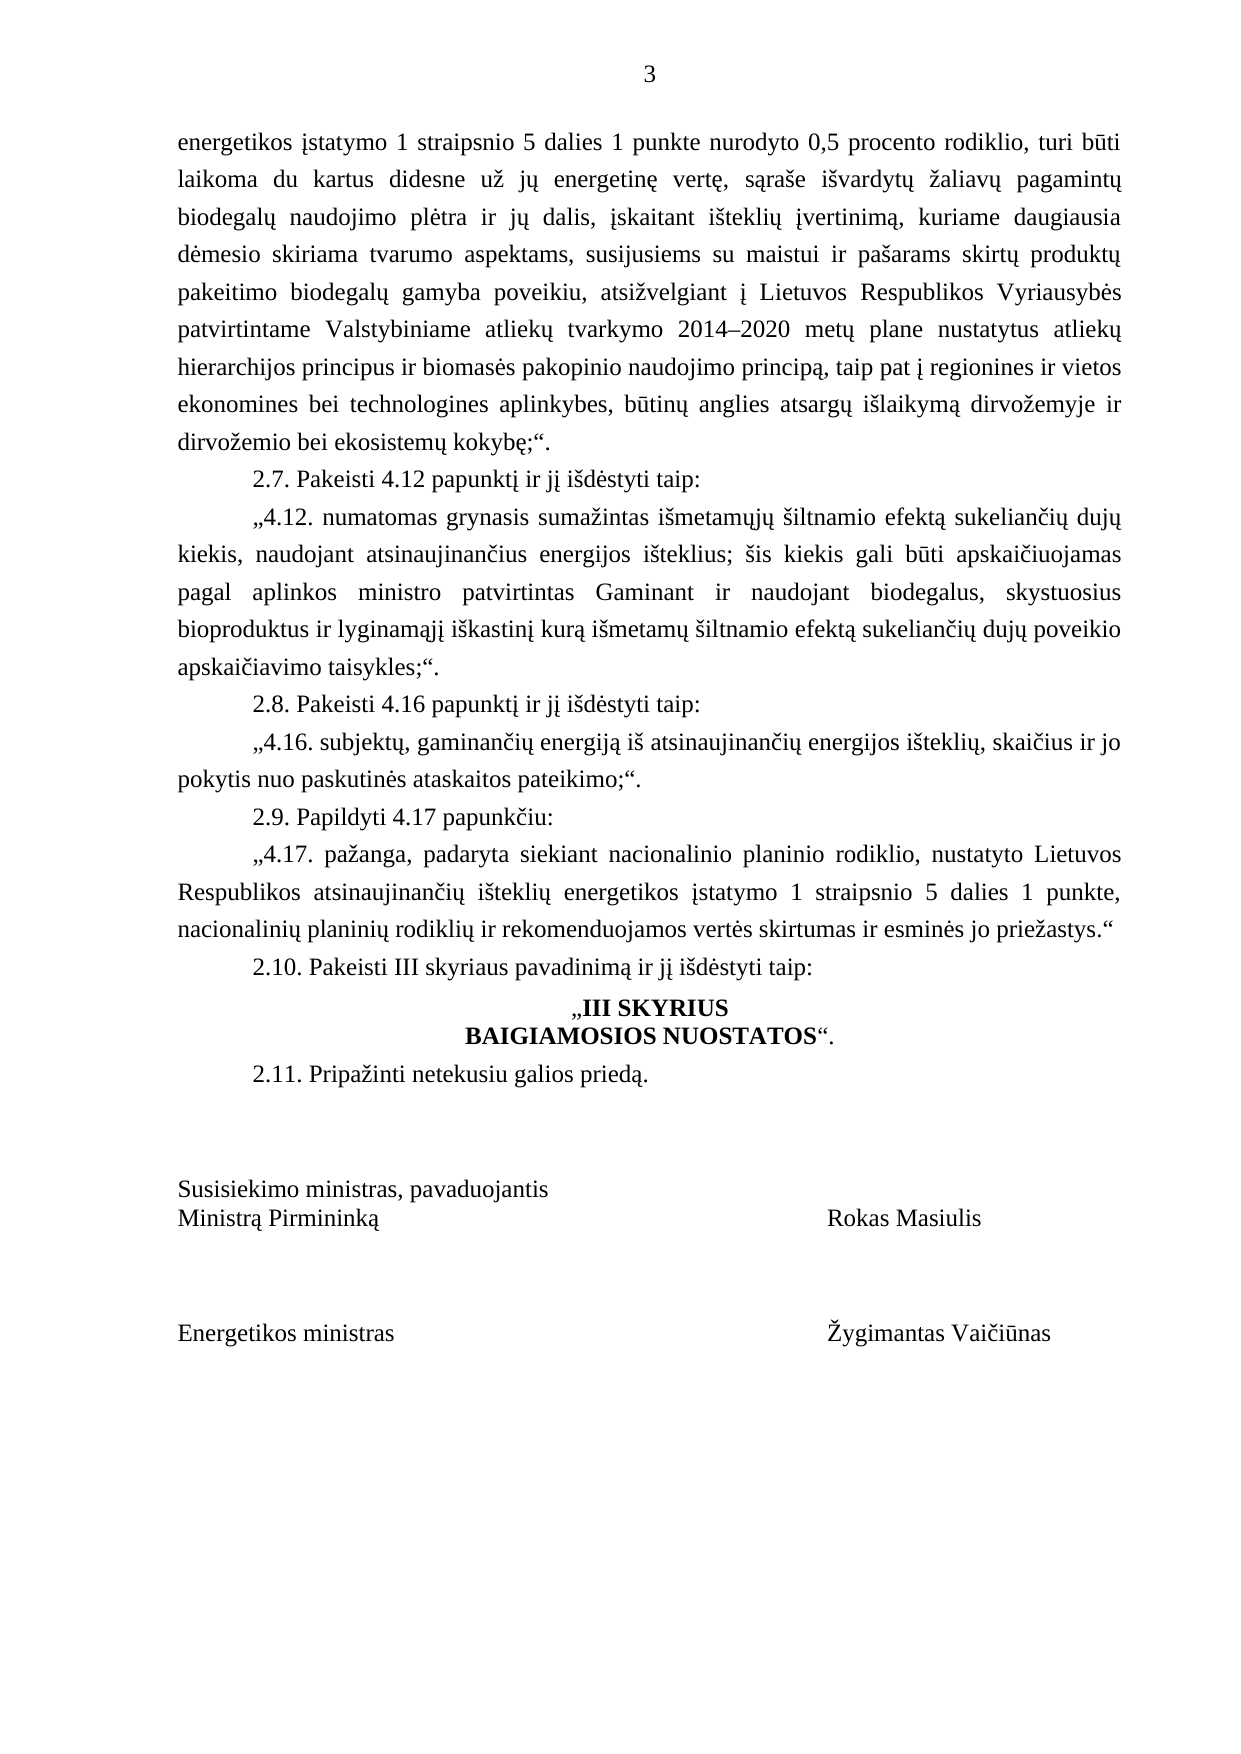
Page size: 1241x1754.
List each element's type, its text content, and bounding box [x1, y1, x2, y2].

text Ministrą Pirmininką Rokas Masiulis [177, 1203, 1122, 1231]
text 2.8. Pakeisti 4.16 papunktį ir jį išdėstyti taip: [177, 681, 1122, 718]
text 2.9. Papildyti 4.17 papunkčiu: [177, 793, 1122, 831]
text Susisiekimo ministras, pavaduojantis [177, 1174, 1122, 1203]
text 2.10. Pakeisti III skyriaus pavadinimą ir jį išdėstyti taip: [177, 943, 1122, 981]
text „4.17. pažanga, padaryta siekiant nacionalinio planinio rodiklio, nustatyto Lietuvos Respublikos atsinaujinančių išteklių energetikos įstatymo 1 straipsnio 5 dalies 1 punkte, nacionalinių planinių rodiklių ir rekomenduojamos vertės skirtumas ir esminės jo priežastys.“ [177, 831, 1122, 943]
text „4.12. numatomas grynasis sumažintas išmetamųjų šiltnamio efektą sukeliančių dujų kiekis, naudojant atsinaujinančius energijos išteklius; šis kiekis gali būti apskaičiuojamas pagal aplinkos ministro patvirtintas Gaminant ir naudojant biodegalus, skystuosius bioproduktus ir lyginamąjį iškastinį kurą išmetamų šiltnamio efektą sukeliančių dujų poveikio apskaičiavimo taisykles;“. [177, 493, 1122, 681]
text 2.11. Pripažinti netekusiu galios priedą. [177, 1050, 1122, 1088]
text BAIGIAMOSIOS NUOSTATOS“. [177, 1021, 1122, 1050]
text 2.7. Pakeisti 4.12 papunktį ir jį išdėstyti taip: [177, 456, 1122, 493]
text „4.16. subjektų, gaminančių energiją iš atsinaujinančių energijos išteklių, skaičius ir jo pokytis nuo paskutinės ataskaitos pateikimo;“. [177, 718, 1122, 793]
text Energetikos ministras Žygimantas Vaičiūnas [177, 1318, 1122, 1346]
text „III SKYRIUS [177, 993, 1122, 1021]
text energetikos įstatymo 1 straipsnio 5 dalies 1 punkte nurodyto 0,5 procento rodiklio, turi būti laikoma du kartus didesne už jų energetinę vertę, sąraše išvardytų žaliavų pagamintų biodegalų naudojimo plėtra ir jų dalis, įskaitant išteklių įvertinimą, kuriame daugiausia dėmesio skiriama tvarumo aspektams, susijusiems su maistui ir pašarams skirtų produktų pakeitimo biodegalų gamyba poveikiu, atsižvelgiant į Lietuvos Respublikos Vyriausybės patvirtintame Valstybiniame atliekų tvarkymo 2014–2020 metų plane nustatytus atliekų hierarchijos principus ir biomasės pakopinio naudojimo principą, taip pat į regionines ir vietos ekonomines bei technologines aplinkybes, būtinų anglies atsargų išlaikymą dirvožemyje ir dirvožemio bei ekosistemų kokybę;“. [177, 118, 1122, 456]
